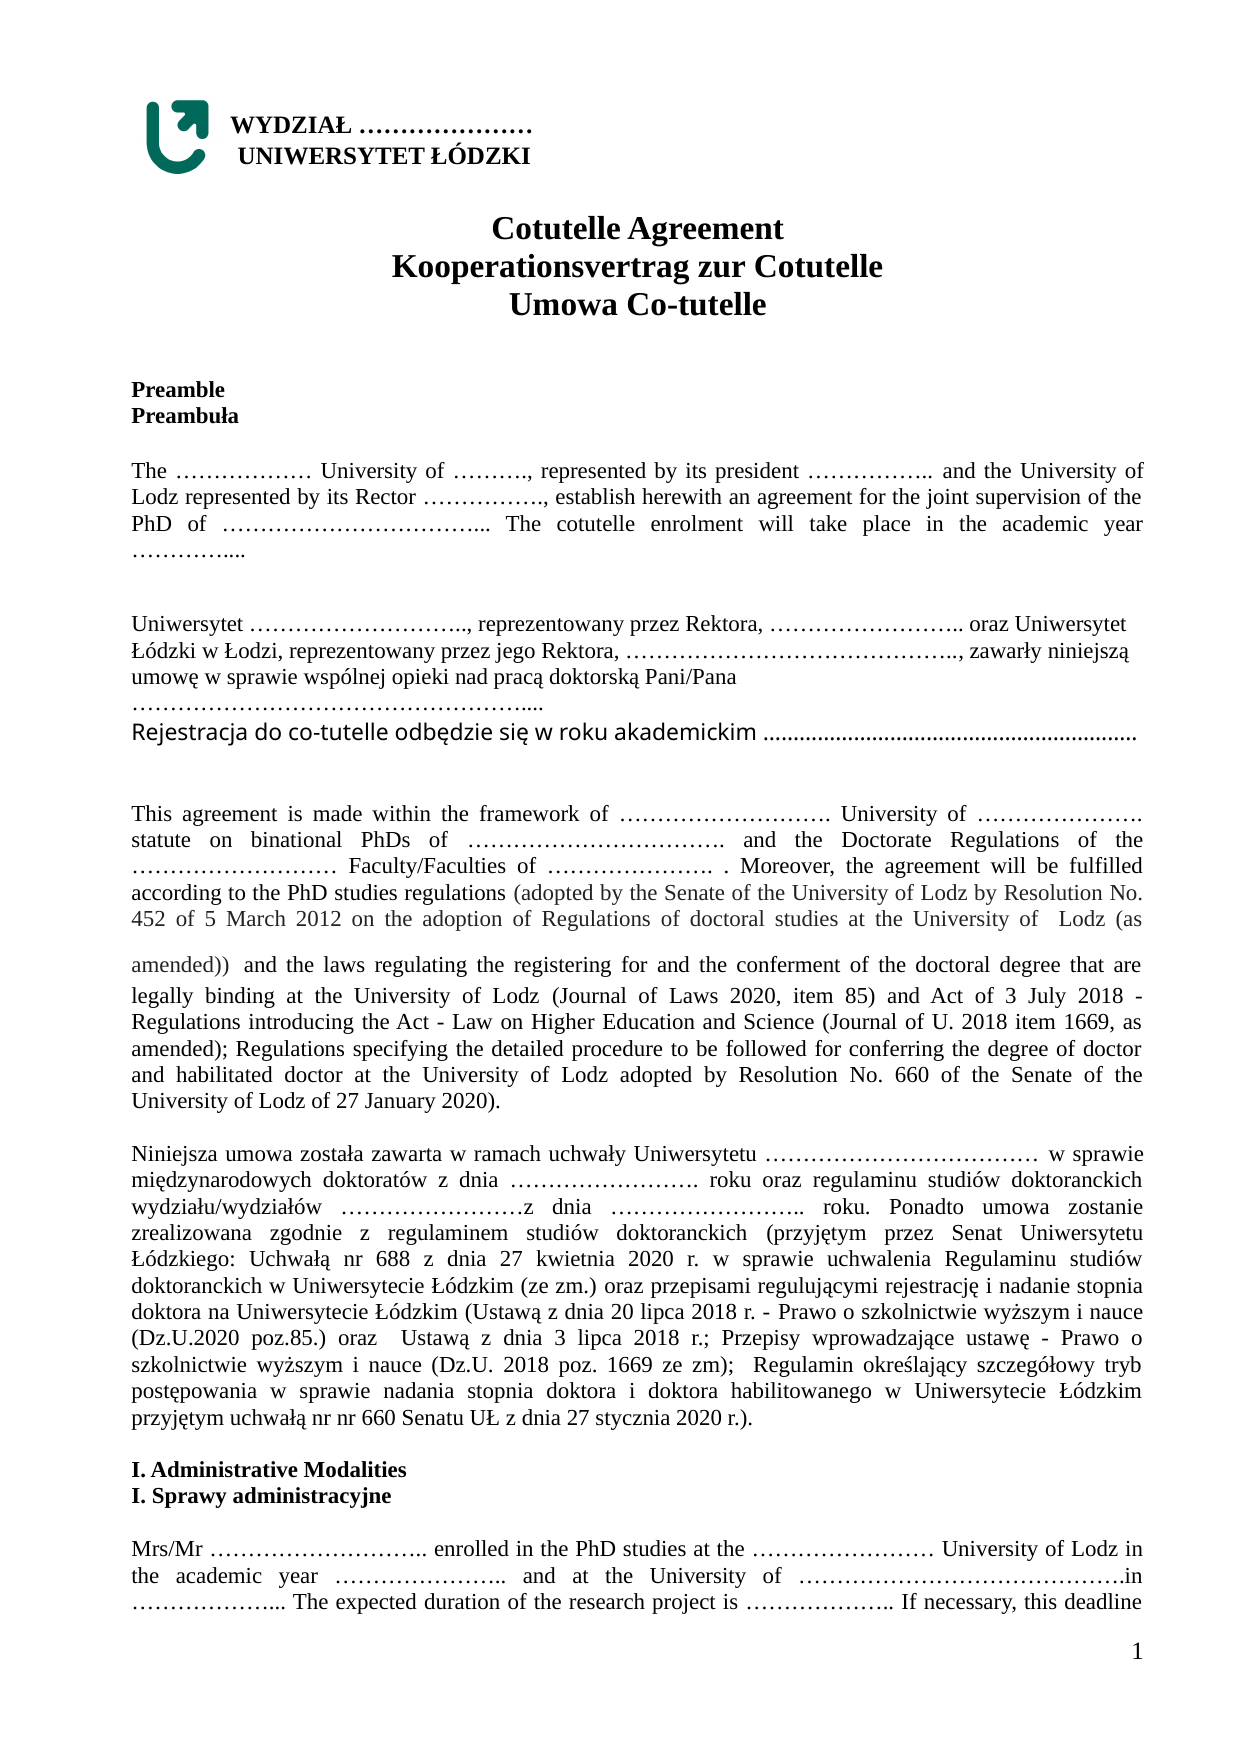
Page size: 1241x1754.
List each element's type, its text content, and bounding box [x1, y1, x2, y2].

text Preamble [131, 376, 1144, 402]
text This agreement is made within the framework of ………………………. University of …………………. statute on binational PhDs of ……………………………. and the Doctorate Regulations of the ……………………… Faculty/Faculties of …………………. . Moreover, the agreement will be fulfilled according to the PhD studies regulations (adopted by the Senate of the University of Lodz by Resolution No. 452 of 5 March 2012 on the adoption of Regulations of doctoral studies at the University of Lodz (as amended)) and the laws regulating the registering for and the conferment of the doctoral degree that are legally binding at the University of Lodz (Journal of Laws 2020, item 85) and Act of 3 July 2018 - Regulations introducing the Act - Law on Higher Education and Science (Journal of U. 2018 item 1669, as amended); Regulations specifying the detailed procedure to be followed for conferring the degree of doctor and habilitated doctor at the University of Lodz adopted by Resolution No. 660 of the Senate of the University of Lodz of 27 January 2020). [131, 800, 1144, 1114]
text WYDZIAŁ ………………… [223, 102, 1144, 141]
text Preambuła [131, 402, 1144, 428]
text UNIWERSYTET ŁÓDZKI [223, 141, 1144, 169]
text Uniwersytet ……………………….., reprezentowany przez Rektora, …………………….. oraz Uniwersytet Łódzki w Łodzi, reprezentowany przez jego Rektora, …………………………………….., zawarły niniejszą umowę w sprawie wspólnej opieki nad pracą doktorską Pani/Pana …………………………………………….... [131, 610, 1144, 716]
text Umowa Co-tutelle [131, 284, 1144, 323]
text Niniejsza umowa została zawarta w ramach uchwały Uniwersytetu ……………………………… w sprawie międzynarodowych doktoratów z dnia ……………………. roku oraz regulaminu studiów doktoranckich wydziału/wydziałów ……………………z dnia …………………….. roku. Ponadto umowa zostanie zrealizowana zgodnie z regulaminem studiów doktoranckich (przyjętym przez Senat Uniwersytetu Łódzkiego: Uchwałą nr 688 z dnia 27 kwietnia 2020 r. w sprawie uchwalenia Regulaminu studiów doktoranckich w Uniwersytecie Łódzkim (ze zm.) oraz przepisami regulującymi rejestrację i nadanie stopnia doktora na Uniwersytecie Łódzkim (Ustawą z dnia 20 lipca 2018 r. - Prawo o szkolnictwie wyższym i nauce (Dz.U.2020 poz.85.) oraz Ustawą z dnia 3 lipca 2018 r.; Przepisy wprowadzające ustawę - Prawo o szkolnictwie wyższym i nauce (Dz.U. 2018 poz. 1669 ze zm); Regulamin określający szczegółowy tryb postępowania w sprawie nadania stopnia doktora i doktora habilitowanego w Uniwersytecie Łódzkim przyjętym uchwałą nr nr 660 Senatu UŁ z dnia 27 stycznia 2020 r.). [131, 1140, 1144, 1430]
text Mrs/Mr ……………………….. enrolled in the PhD studies at the …………………… University of Lodz in the academic year ………………….. and at the University of …………………………………….in ………………... The expected duration of the research project is ……………….. If necessary, this deadline [131, 1535, 1144, 1614]
text Rejestracja do co-tutelle odbędzie się w roku akademickim …………………………………………………….. [131, 716, 1144, 747]
text Kooperationsvertrag zur Cotutelle [131, 246, 1144, 284]
text I. Sprawy administracyjne [131, 1483, 1144, 1509]
text I. Administrative Modalities [131, 1456, 1144, 1483]
text The ……………… University of ………., represented by its president …………….. and the University of Lodz represented by its Rector ……………., establish herewith an agreement for the joint supervision of the PhD of ……………………………... The cotutelle enrolment will take place in the academic year ………….... [131, 455, 1144, 562]
text Cotutelle Agreement [131, 208, 1144, 246]
